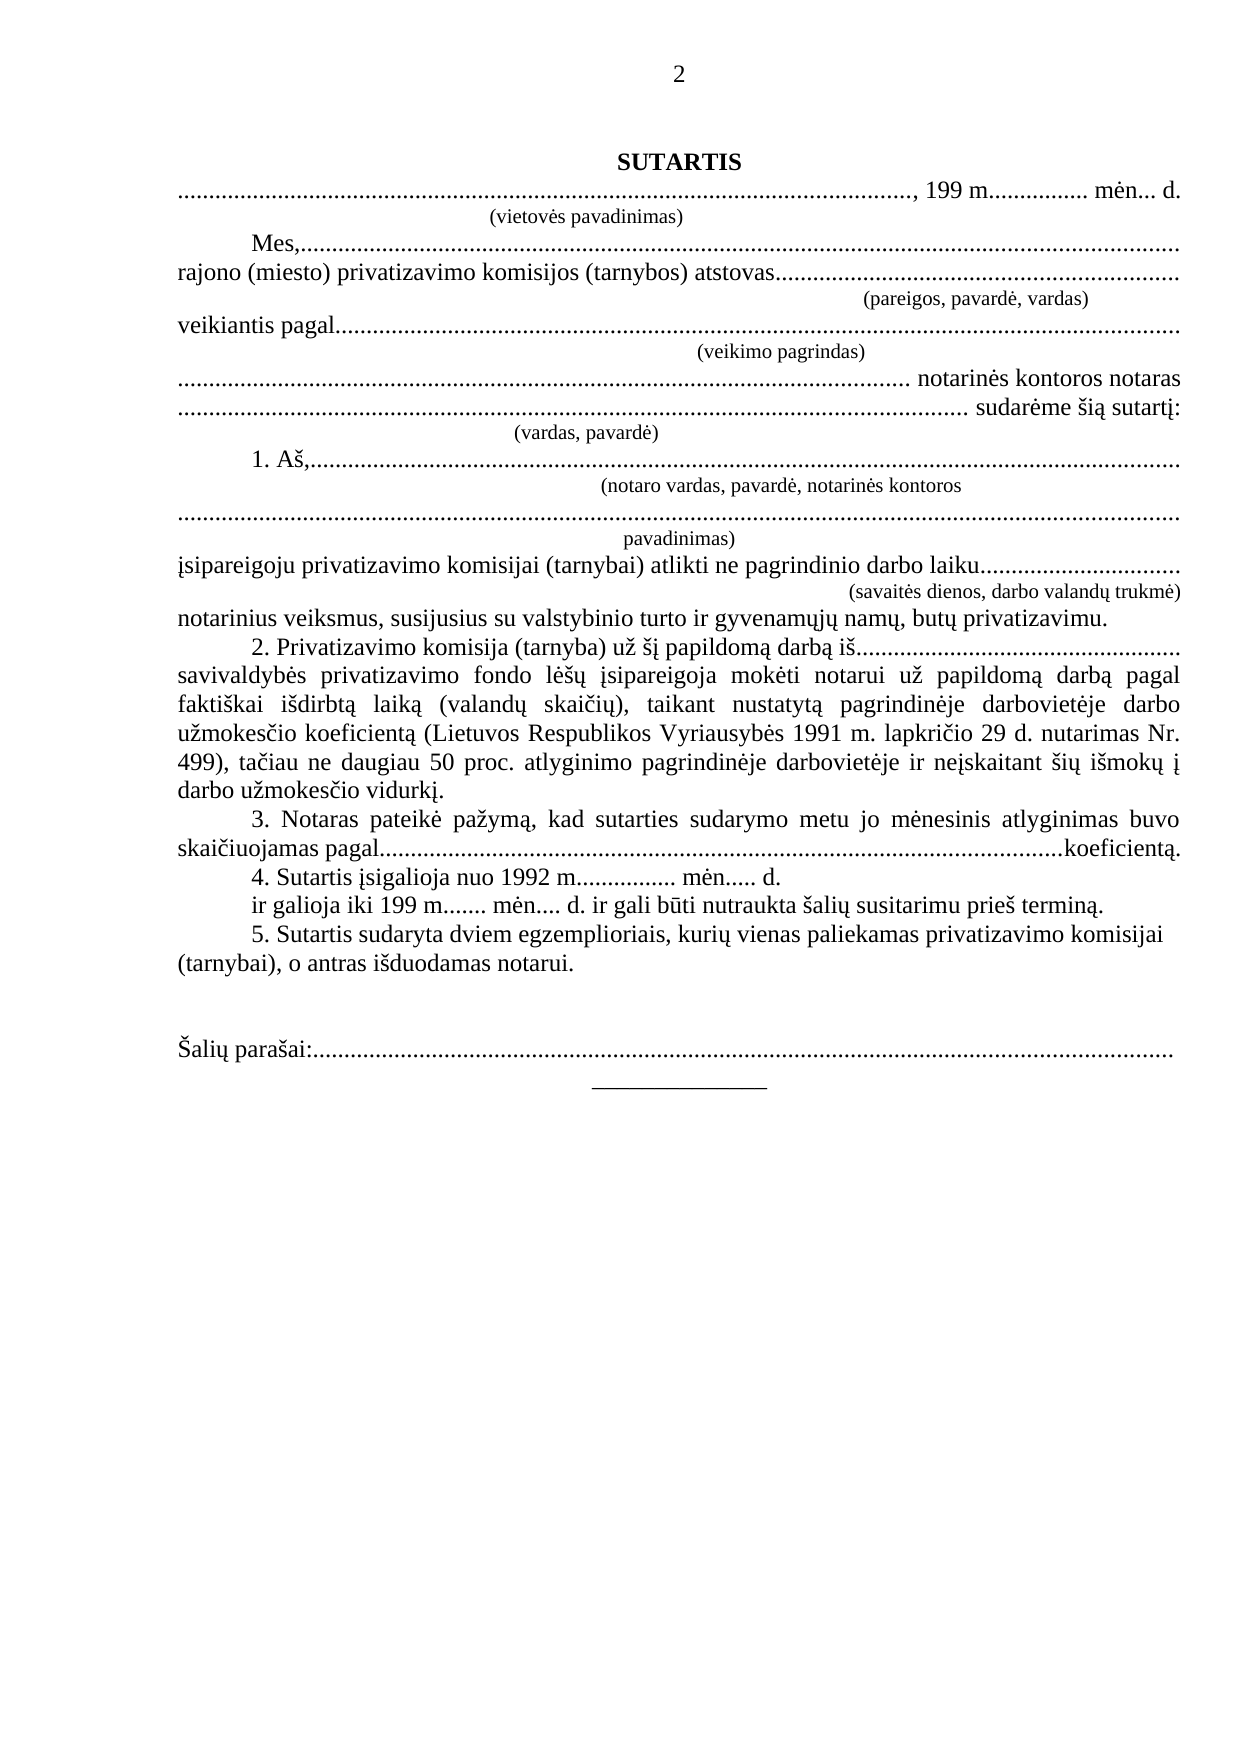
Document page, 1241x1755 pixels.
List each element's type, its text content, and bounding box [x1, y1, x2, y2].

text ir galioja iki 199 m....... mėn.... d. ir gali būti nutraukta šalių susitarimu prieš terminą. [177, 890, 1181, 919]
text (vardas, pavardė) [177, 420, 1181, 444]
text 4. Sutartis įsigalioja nuo 1992 m................ mėn..... d. [177, 862, 1181, 890]
text 5. Sutartis sudaryta dviem egzemplioriais, kurių vienas paliekamas privatizavimo komisijai (tarnybai), o antras išduodamas notarui. [177, 919, 1181, 977]
text (veikimo pagrindas) [177, 339, 1181, 363]
text ______________ [177, 1063, 1181, 1092]
text rajono (miesto) privatizavimo komisijos (tarnybos) atstovas [177, 257, 1181, 286]
text 3. Notaras pateikė pažymą, kad sutarties sudarymo metu jo mėnesinis atlyginimas buvo skaičiuojamas pagal koeficientą. [177, 804, 1181, 862]
text pavadinimas) [177, 526, 1181, 550]
text veikiantis pagal [177, 310, 1181, 339]
text (notaro vardas, pavardė, notarinės kontoros [177, 473, 1181, 497]
text (vietovės pavadinimas) [177, 204, 1181, 228]
text Šalių parašai: [177, 1034, 1181, 1063]
text 1. Aš, [177, 444, 1181, 473]
text (pareigos, pavardė, vardas) [177, 286, 1181, 310]
text (savaitės dienos, darbo valandų trukmė) [177, 579, 1181, 603]
text notarinius veiksmus, susijusius su valstybinio turto ir gyvenamųjų namų, butų privatizavimu. [177, 603, 1181, 632]
text , 199 m................ mėn... d. [177, 176, 1181, 204]
text SUTARTIS [177, 147, 1181, 176]
text 2. Privatizavimo komisija (tarnyba) už šį papildomą darbą iš [177, 632, 1181, 660]
text notarinės kontoros notaras [177, 363, 1181, 392]
text įsipareigoju privatizavimo komisijai (tarnybai) atlikti ne pagrindinio darbo laiku [177, 550, 1181, 579]
text savivaldybės privatizavimo fondo lėšų įsipareigoja mokėti notarui už papildomą darbą pagal faktiškai išdirbtą laiką (valandų skaičių), taikant nustatytą pagrindinėje darbovietėje darbo užmokesčio koeficientą (Lietuvos Respublikos Vyriausybės 1991 m. lapkričio 29 d. nutarimas Nr. 499), tačiau ne daugiau 50 proc. atlyginimo pagrindinėje darbovietėje ir neįskaitant šių išmokų į darbo užmokesčio vidurkį. [177, 660, 1181, 804]
text Mes, [177, 228, 1181, 257]
text sudarėme šią sutartį: [177, 392, 1181, 420]
